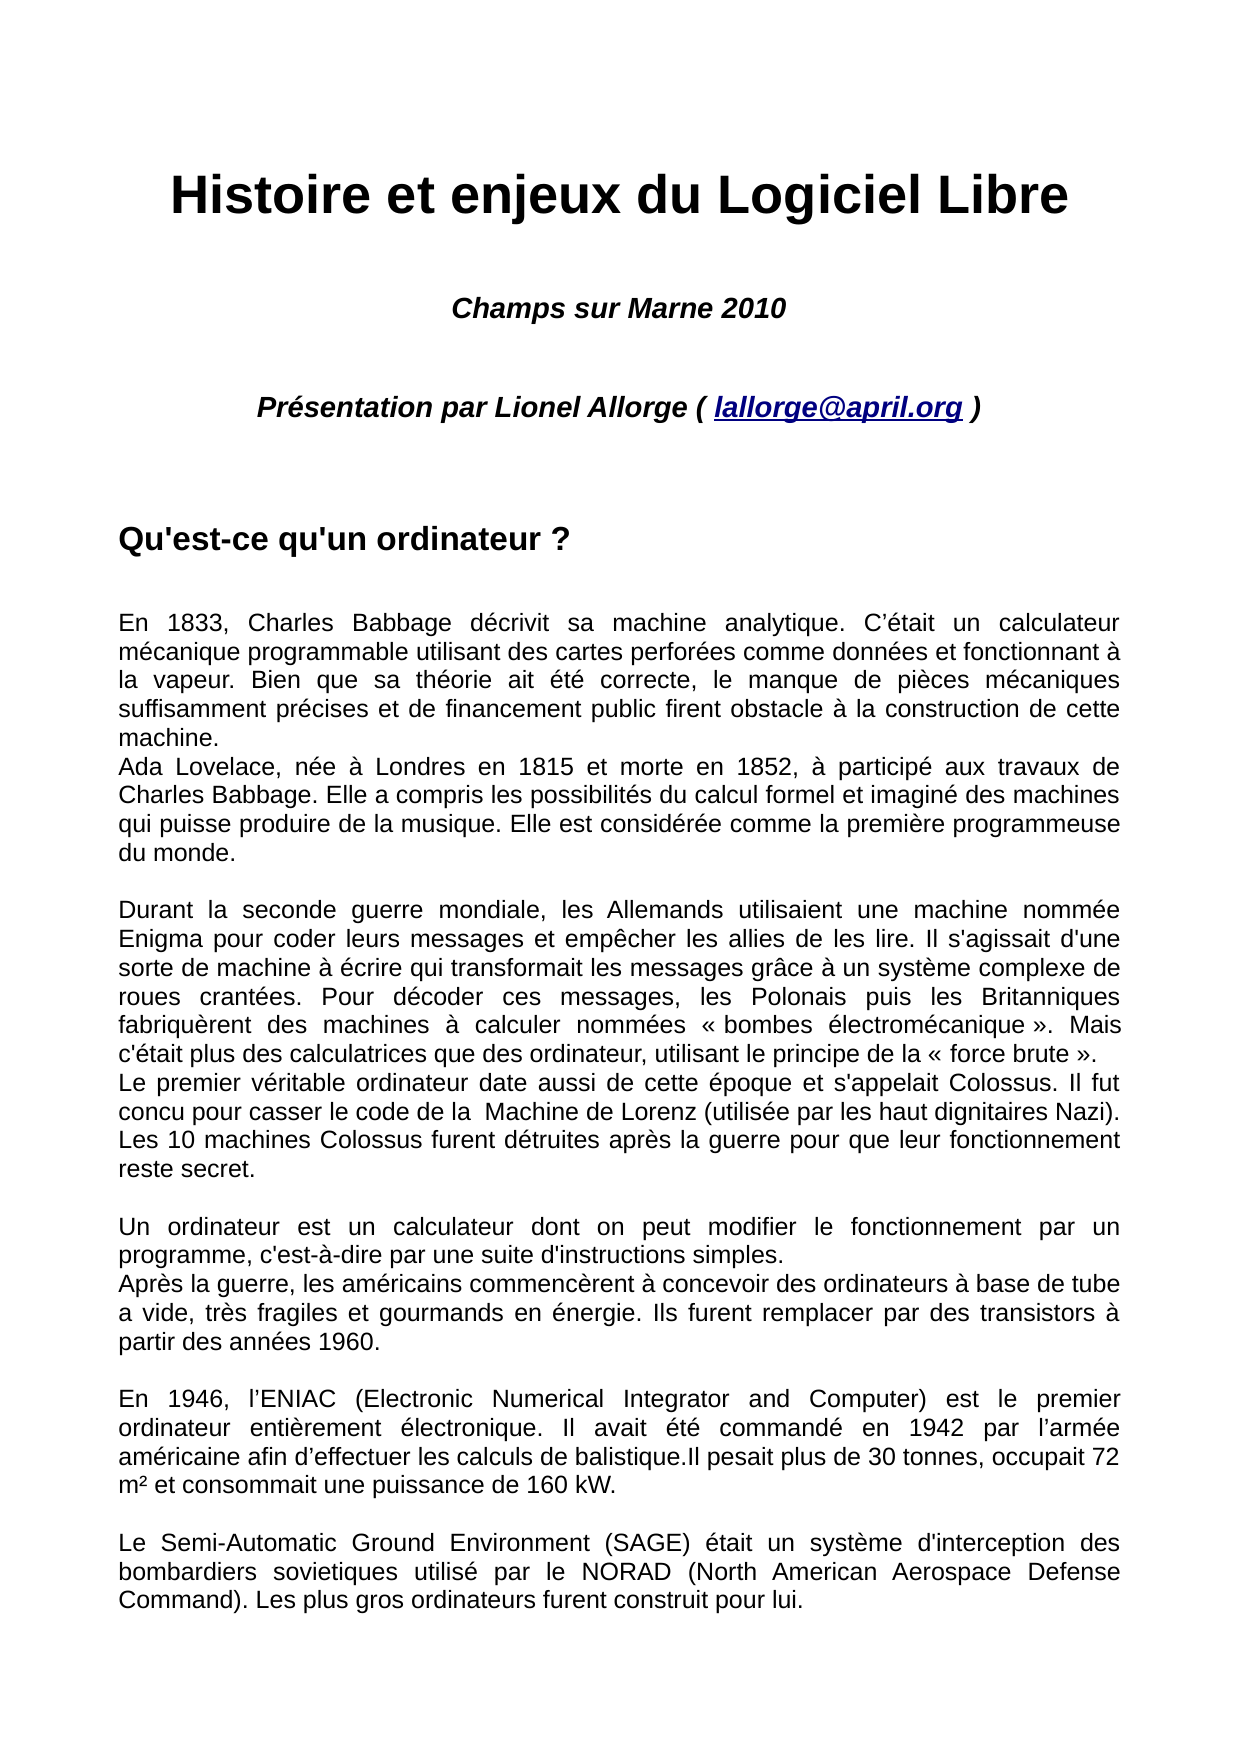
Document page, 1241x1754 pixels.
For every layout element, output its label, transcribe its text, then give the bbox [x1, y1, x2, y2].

text Un ordinateur est un calculateur dont on peut modifier le fonctionnement par un programme, c'est-à-dire par une suite d'instructions simples. [118, 1212, 1122, 1269]
text Les 10 machines Colossus furent détruites après la guerre pour que leur fonctionnement reste secret. [118, 1126, 1122, 1183]
text En 1833, Charles Babbage décrivit sa machine analytique. C’était un calculateur mécanique programmable utilisant des cartes perforées comme données et fonctionnant à la vapeur. Bien que sa théorie ait été correcte, le manque de pièces mécaniques suffisamment précises et de financement public firent obstacle à la construction de cette machine. [118, 608, 1122, 752]
text Le Semi-Automatic Ground Environment (SAGE) était un système d'interception des bombardiers sovietiques utilisé par le NORAD (North American Aerospace Defense Command). Les plus gros ordinateurs furent construit pour lui. [118, 1528, 1122, 1614]
subtitle Champs sur Marne 2010 [118, 291, 1122, 324]
subtitle Histoire et enjeux du Logiciel Libre [118, 162, 1122, 224]
subtitle Présentation par Lionel Allorge ( lallorge@april.org ) [118, 390, 1122, 424]
text En 1946, l’ENIAC (Electronic Numerical Integrator and Computer) est le premier ordinateur entièrement électronique. Il avait été commandé en 1942 par l’armée américaine afin d’effectuer les calculs de balistique.Il pesait plus de 30 tonnes, occupait 72 m² et consommait une puissance de 160 kW. [118, 1384, 1122, 1499]
text Le premier véritable ordinateur date aussi de cette époque et s'appelait Colossus. Il fut concu pour casser le code de la Machine de Lorenz (utilisée par les haut dignitaires Nazi). [118, 1068, 1122, 1126]
text Après la guerre, les américains commencèrent à concevoir des ordinateurs à base de tube a vide, très fragiles et gourmands en énergie. Ils furent remplacer par des transistors à partir des années 1960. [118, 1269, 1122, 1356]
text Durant la seconde guerre mondiale, les Allemands utilisaient une machine nommée Enigma pour coder leurs messages et empêcher les allies de les lire. Il s'agissait d'une sorte de machine à écrire qui transformait les messages grâce à un système complexe de roues crantées. Pour décoder ces messages, les Polonais puis les Britanniques fabriquèrent des machines à calculer nommées « bombes électromécanique ». Mais c'était plus des calculatrices que des ordinateur, utilisant le principe de la « force brute ». [118, 896, 1122, 1068]
text Qu'est-ce qu'un ordinateur ? [118, 519, 1122, 557]
text Ada Lovelace, née à Londres en 1815 et morte en 1852, à participé aux travaux de Charles Babbage. Elle a compris les possibilités du calcul formel et imaginé des machines qui puisse produire de la musique. Elle est considérée comme la première programmeuse du monde. [118, 752, 1122, 867]
